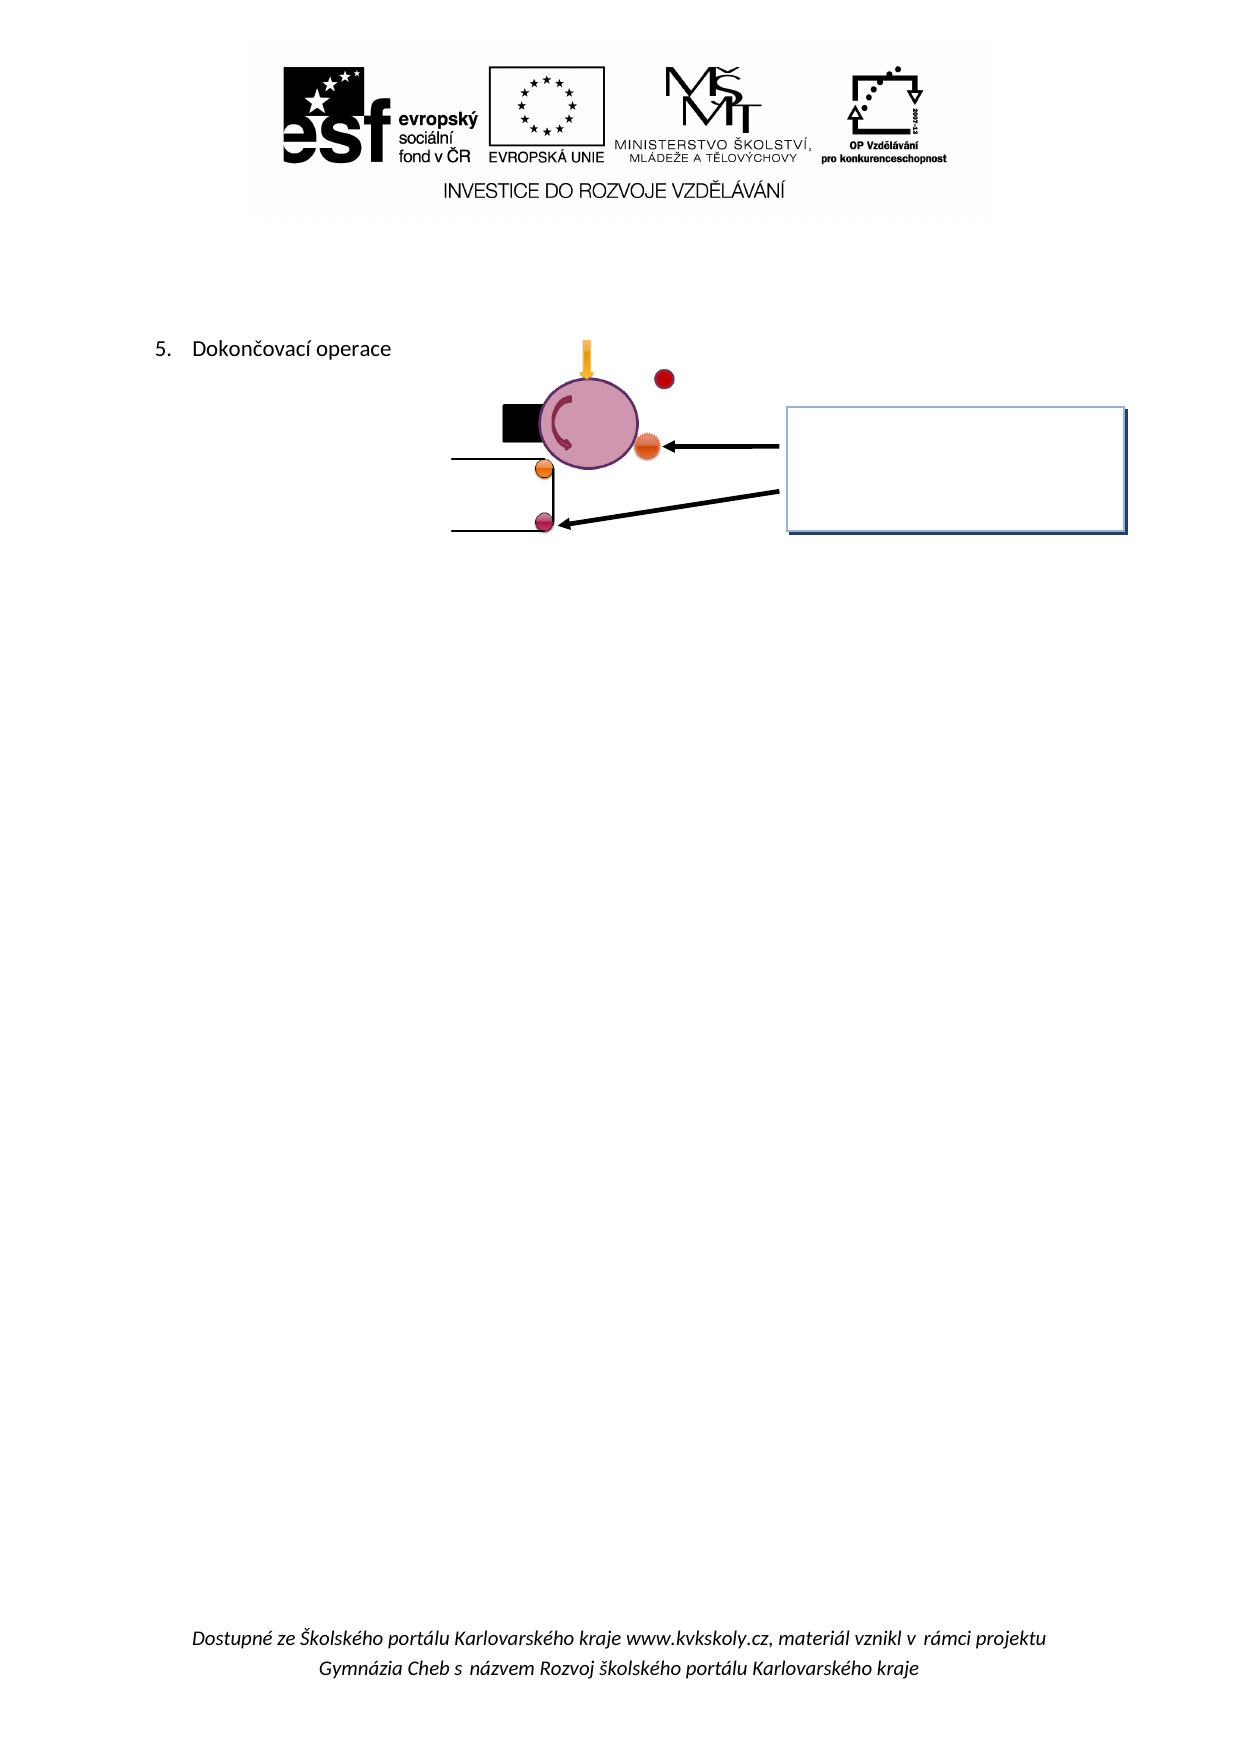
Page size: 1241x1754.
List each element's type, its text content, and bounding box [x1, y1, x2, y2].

list Dokončovací operace [154, 334, 1092, 362]
picture [448, 340, 682, 541]
picture [248, 36, 992, 222]
